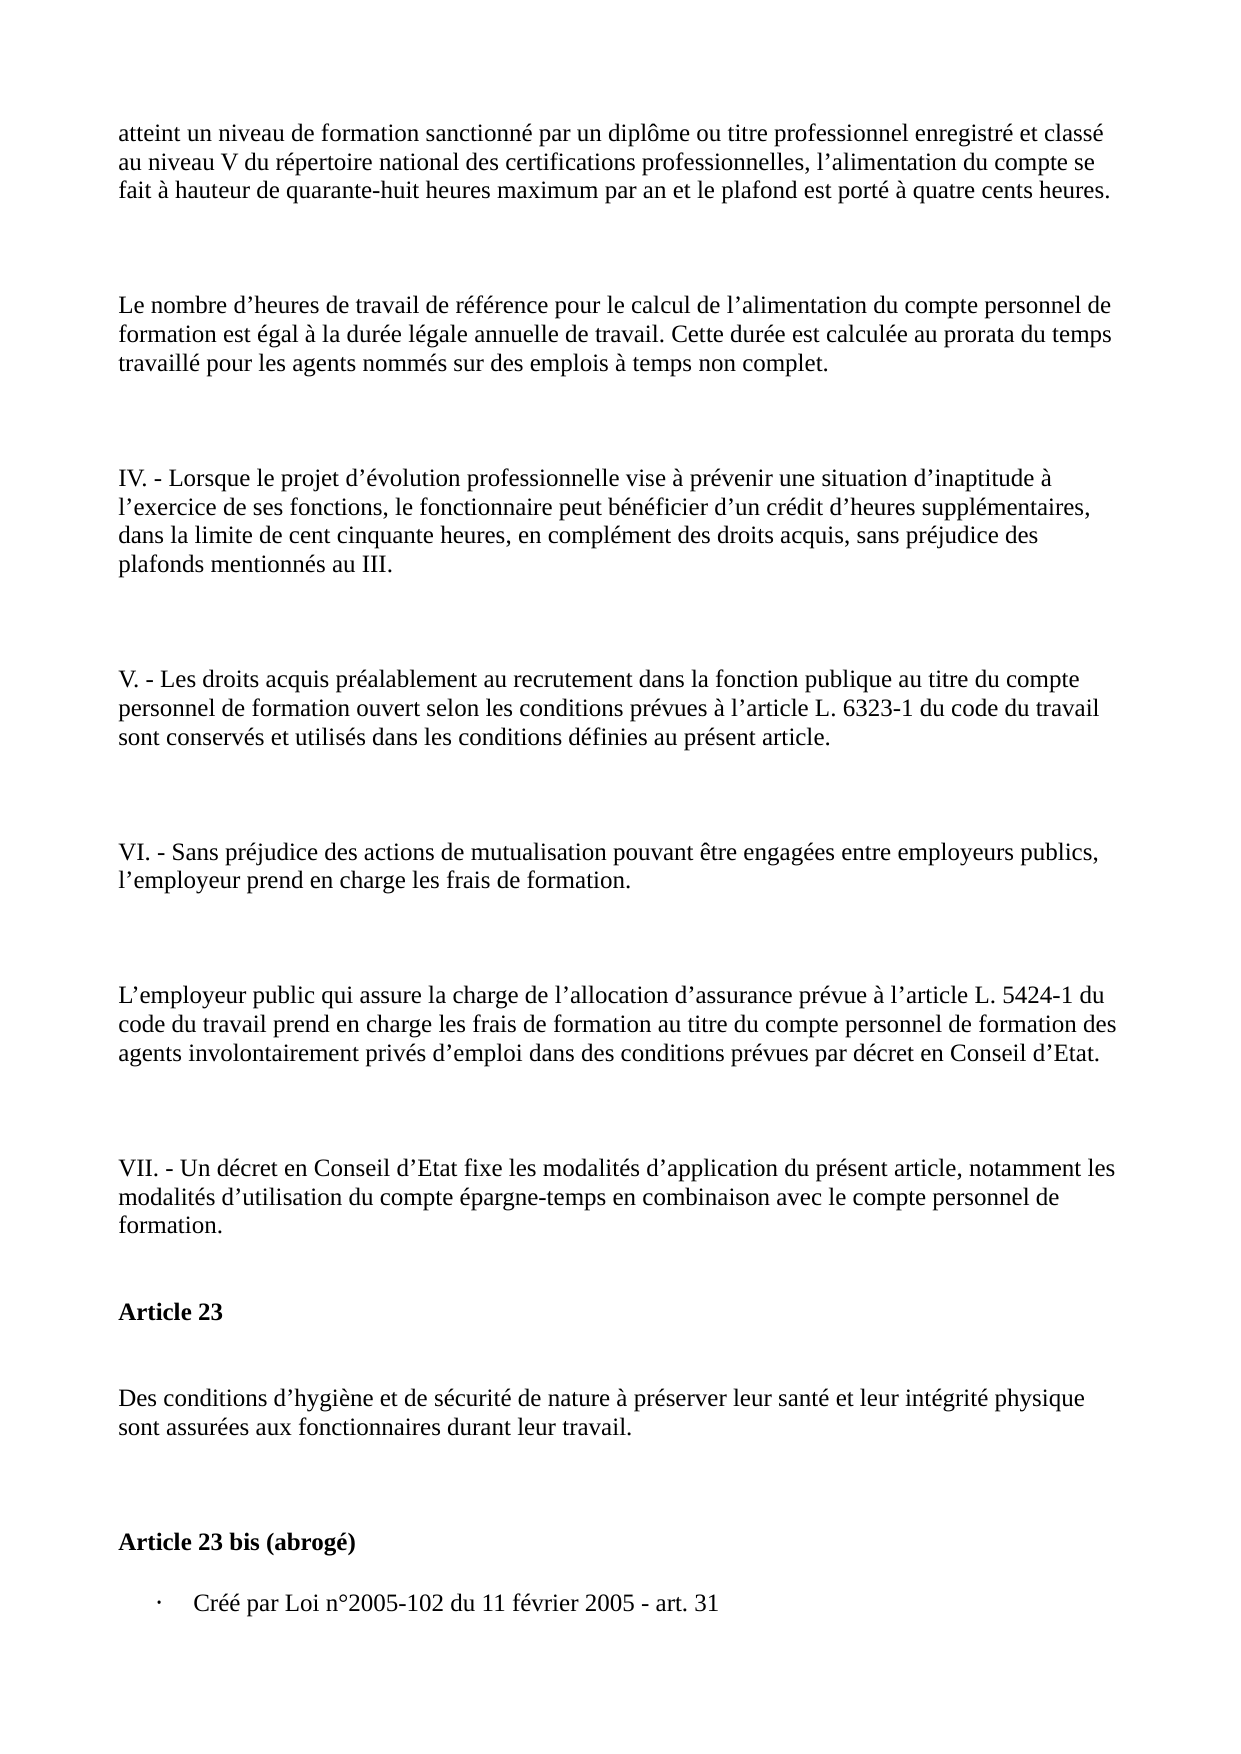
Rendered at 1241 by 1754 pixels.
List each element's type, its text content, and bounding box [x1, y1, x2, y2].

text VI. - Sans préjudice des actions de mutualisation pouvant être engagées entre employeurs publics, l’employeur prend en charge les frais de formation. [118, 837, 1122, 894]
text Article 23 bis (abrogé) [118, 1527, 1122, 1556]
text atteint un niveau de formation sanctionné par un diplôme ou titre professionnel enregistré et classé au niveau V du répertoire national des certifications professionnelles, l’alimentation du compte se fait à hauteur de quarante-huit heures maximum par an et le plafond est porté à quatre cents heures. [118, 118, 1122, 204]
text Article 23 [118, 1297, 1122, 1326]
list Créé par Loi n°2005-102 du 11 février 2005 - art. 31 [156, 1584, 1122, 1618]
text V. - Les droits acquis préalablement au recrutement dans la fonction publique au titre du compte personnel de formation ouvert selon les conditions prévues à l’article L. 6323-1 du code du travail sont conservés et utilisés dans les conditions définies au présent article. [118, 664, 1122, 751]
text Des conditions d’hygiène et de sécurité de nature à préserver leur santé et leur intégrité physique sont assurées aux fonctionnaires durant leur travail. [118, 1383, 1122, 1441]
text IV. - Lorsque le projet d’évolution professionnelle vise à prévenir une situation d’inaptitude à l’exercice de ses fonctions, le fonctionnaire peut bénéficier d’un crédit d’heures supplémentaires, dans la limite de cent cinquante heures, en complément des droits acquis, sans préjudice des plafonds mentionnés au III. [118, 463, 1122, 578]
text VII. - Un décret en Conseil d’Etat fixe les modalités d’application du présent article, notamment les modalités d’utilisation du compte épargne-temps en combinaison avec le compte personnel de formation. [118, 1153, 1122, 1239]
text Le nombre d’heures de travail de référence pour le calcul de l’alimentation du compte personnel de formation est égal à la durée légale annuelle de travail. Cette durée est calculée au prorata du temps travaillé pour les agents nommés sur des emplois à temps non complet. [118, 291, 1122, 377]
text L’employeur public qui assure la charge de l’allocation d’assurance prévue à l’article L. 5424-1 du code du travail prend en charge les frais de formation au titre du compte personnel de formation des agents involontairement privés d’emploi dans des conditions prévues par décret en Conseil d’Etat. [118, 981, 1122, 1067]
